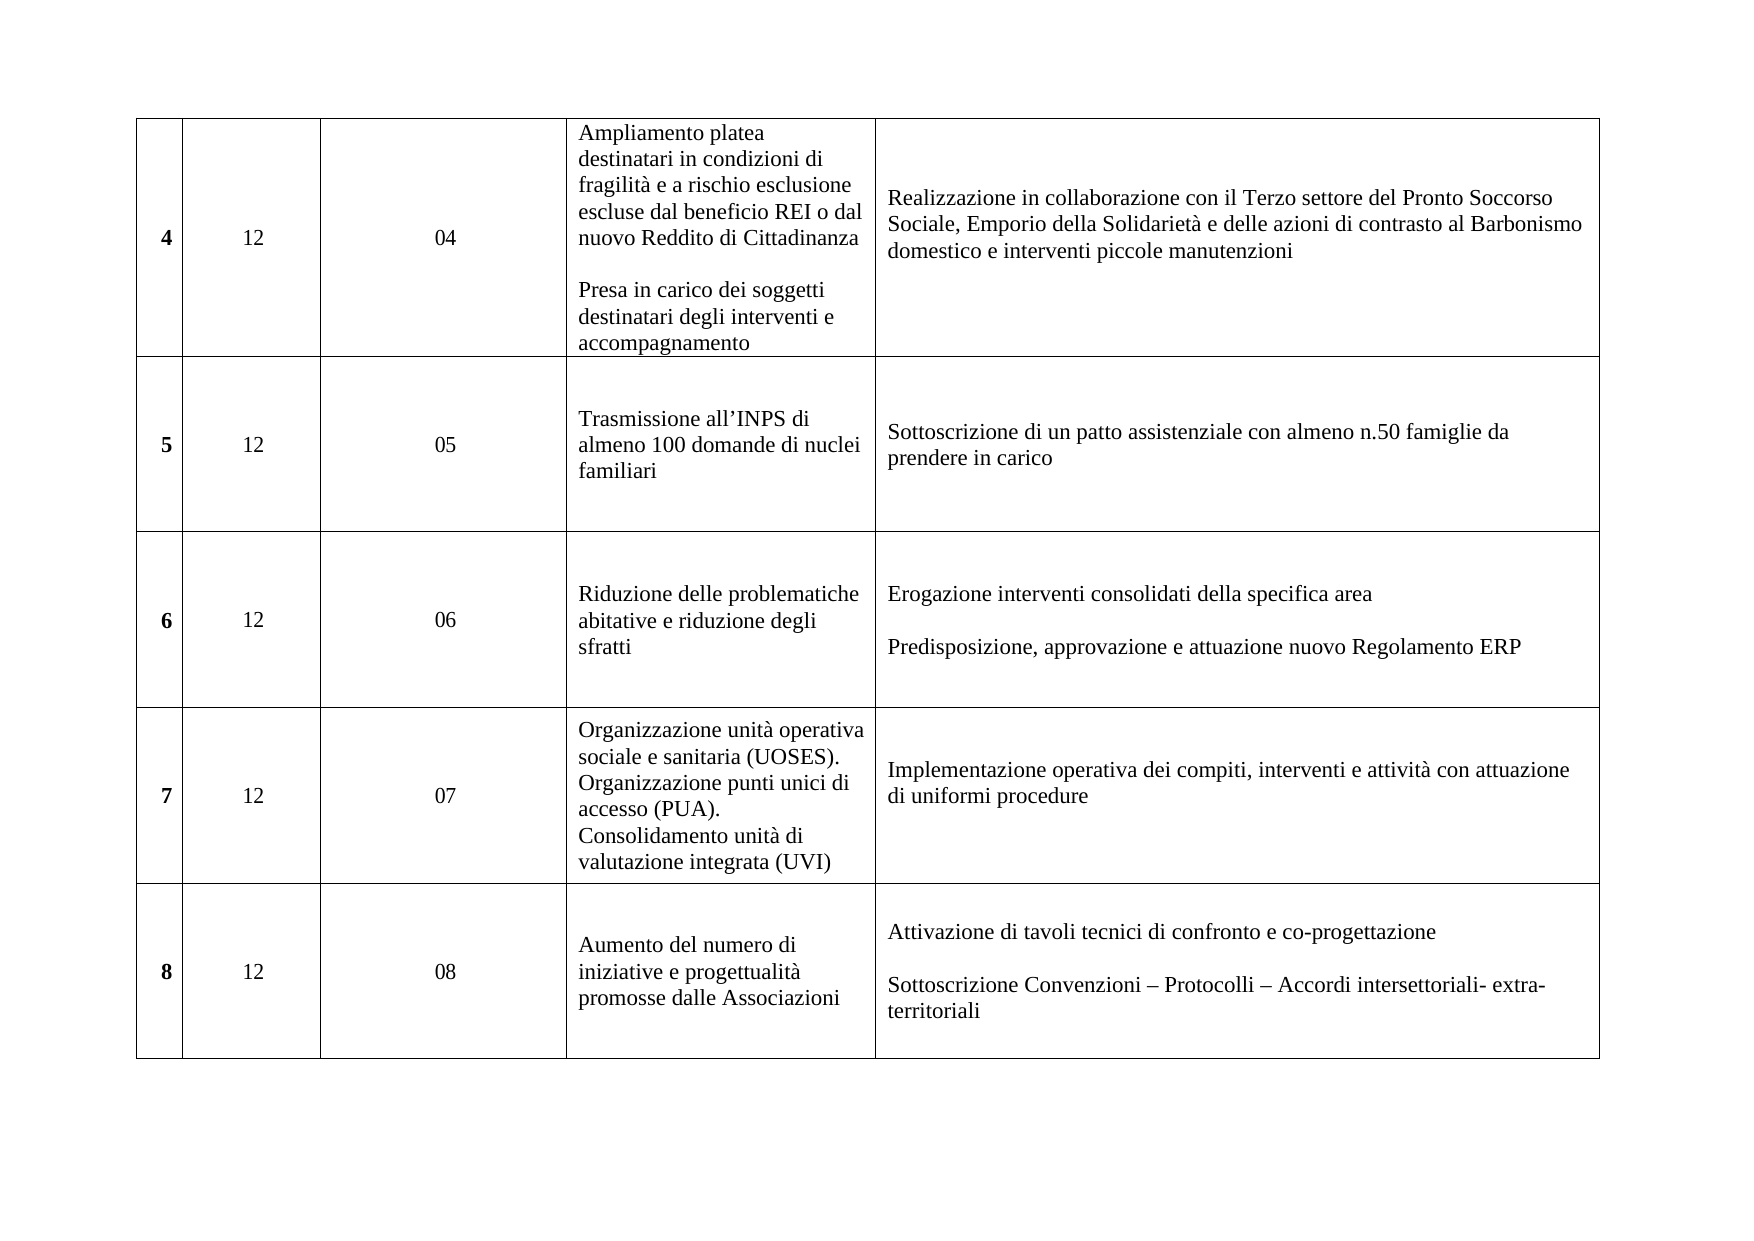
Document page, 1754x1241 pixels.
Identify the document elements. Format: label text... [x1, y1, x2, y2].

table_cell 06 [321, 532, 566, 707]
table_cell 12 [183, 884, 320, 1058]
table_cell 12 [183, 357, 320, 531]
table_cell Riduzione delle problematiche abitative e riduzione degli sfratti [567, 532, 875, 707]
table_cell Erogazione interventi consolidati della specifica area Predisposizione, approvazione e attuazione nuovo Regolamento ERP [876, 532, 1599, 707]
table_cell 5 [137, 357, 182, 531]
table_cell Trasmissione all’INPS di almeno 100 domande di nuclei familiari [567, 357, 875, 531]
table_cell 6 [137, 532, 182, 707]
table_header 04 [321, 119, 566, 356]
table_cell Sottoscrizione di un patto assistenziale con almeno n.50 famiglie da prendere in carico [876, 357, 1599, 531]
table_header 4 [137, 119, 182, 356]
table_cell 8 [137, 884, 182, 1058]
table_cell Implementazione operativa dei compiti, interventi e attività con attuazione di uniformi procedure [876, 708, 1599, 882]
table_cell Aumento del numero di iniziative e progettualità promosse dalle Associazioni [567, 884, 875, 1058]
table_header Realizzazione in collaborazione con il Terzo settore del Pronto Soccorso Sociale, Emporio della Solidarietà e delle azioni di contrasto al Barbonismo domestico e interventi piccole manutenzioni [876, 119, 1599, 356]
table_cell 7 [137, 708, 182, 882]
table_cell 08 [321, 884, 566, 1058]
table_cell 05 [321, 357, 566, 531]
table_header Ampliamento platea destinatari in condizioni di fragilità e a rischio esclusione escluse dal beneficio REI o dal nuovo Reddito di Cittadinanza Presa in carico dei soggetti destinatari degli interventi e accompagnamento [567, 119, 875, 356]
table_cell Attivazione di tavoli tecnici di confronto e co-progettazione Sottoscrizione Convenzioni – Protocolli – Accordi intersettoriali- extra- territoriali [876, 884, 1599, 1058]
table_header 12 [183, 119, 320, 356]
table_cell 07 [321, 708, 566, 882]
table_cell 12 [183, 532, 320, 707]
table_cell 12 [183, 708, 320, 882]
table_cell Organizzazione unità operativa sociale e sanitaria (UOSES). Organizzazione punti unici di accesso (PUA). Consolidamento unità di valutazione integrata (UVI) [567, 708, 875, 882]
